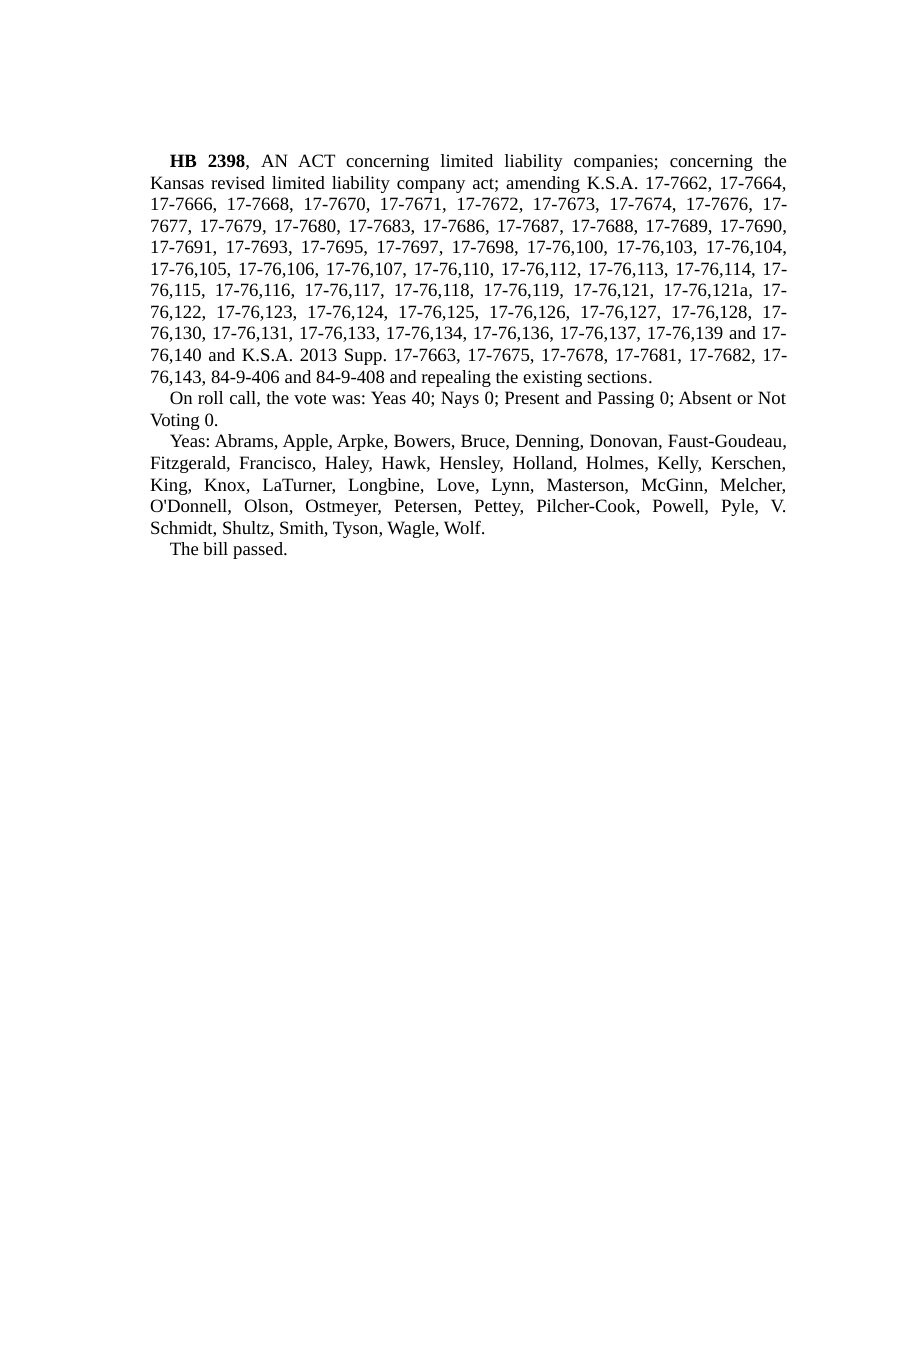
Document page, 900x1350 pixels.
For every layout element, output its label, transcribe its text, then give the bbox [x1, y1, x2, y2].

text On roll call, the vote was: Yeas 40; Nays 0; Present and Passing 0; Absent or Not Voting 0. [150, 387, 787, 430]
text HB 2398, AN ACT concerning limited liability companies; concerning the Kansas revised limited liability company act; amending K.S.A. 17-7662, 17-7664, 17-7666, 17-7668, 17-7670, 17-7671, 17-7672, 17-7673, 17-7674, 17-7676, 17-7677, 17-7679, 17-7680, 17-7683, 17-7686, 17-7687, 17-7688, 17-7689, 17-7690, 17-7691, 17-7693, 17-7695, 17-7697, 17-7698, 17-76,100, 17-76,103, 17-76,104, 17-76,105, 17-76,106, 17-76,107, 17-76,110, 17-76,112, 17-76,113, 17-76,114, 17-76,115, 17-76,116, 17-76,117, 17-76,118, 17-76,119, 17-76,121, 17-76,121a, 17-76,122, 17-76,123, 17-76,124, 17-76,125, 17-76,126, 17-76,127, 17-76,128, 17-76,130, 17-76,131, 17-76,133, 17-76,134, 17-76,136, 17-76,137, 17-76,139 and 17-76,140 and K.S.A. 2013 Supp. 17-7663, 17-7675, 17-7678, 17-7681, 17-7682, 17-76,143, 84-9-406 and 84-9-408 and repealing the existing sections. [150, 150, 787, 387]
text Yeas: Abrams, Apple, Arpke, Bowers, Bruce, Denning, Donovan, Faust-Goudeau, Fitzgerald, Francisco, Haley, Hawk, Hensley, Holland, Holmes, Kelly, Kerschen, King, Knox, LaTurner, Longbine, Love, Lynn, Masterson, McGinn, Melcher, O'Donnell, Olson, Ostmeyer, Petersen, Pettey, Pilcher-Cook, Powell, Pyle, V. Schmidt, Shultz, Smith, Tyson, Wagle, Wolf. [150, 430, 787, 538]
text The bill passed. [150, 538, 787, 560]
